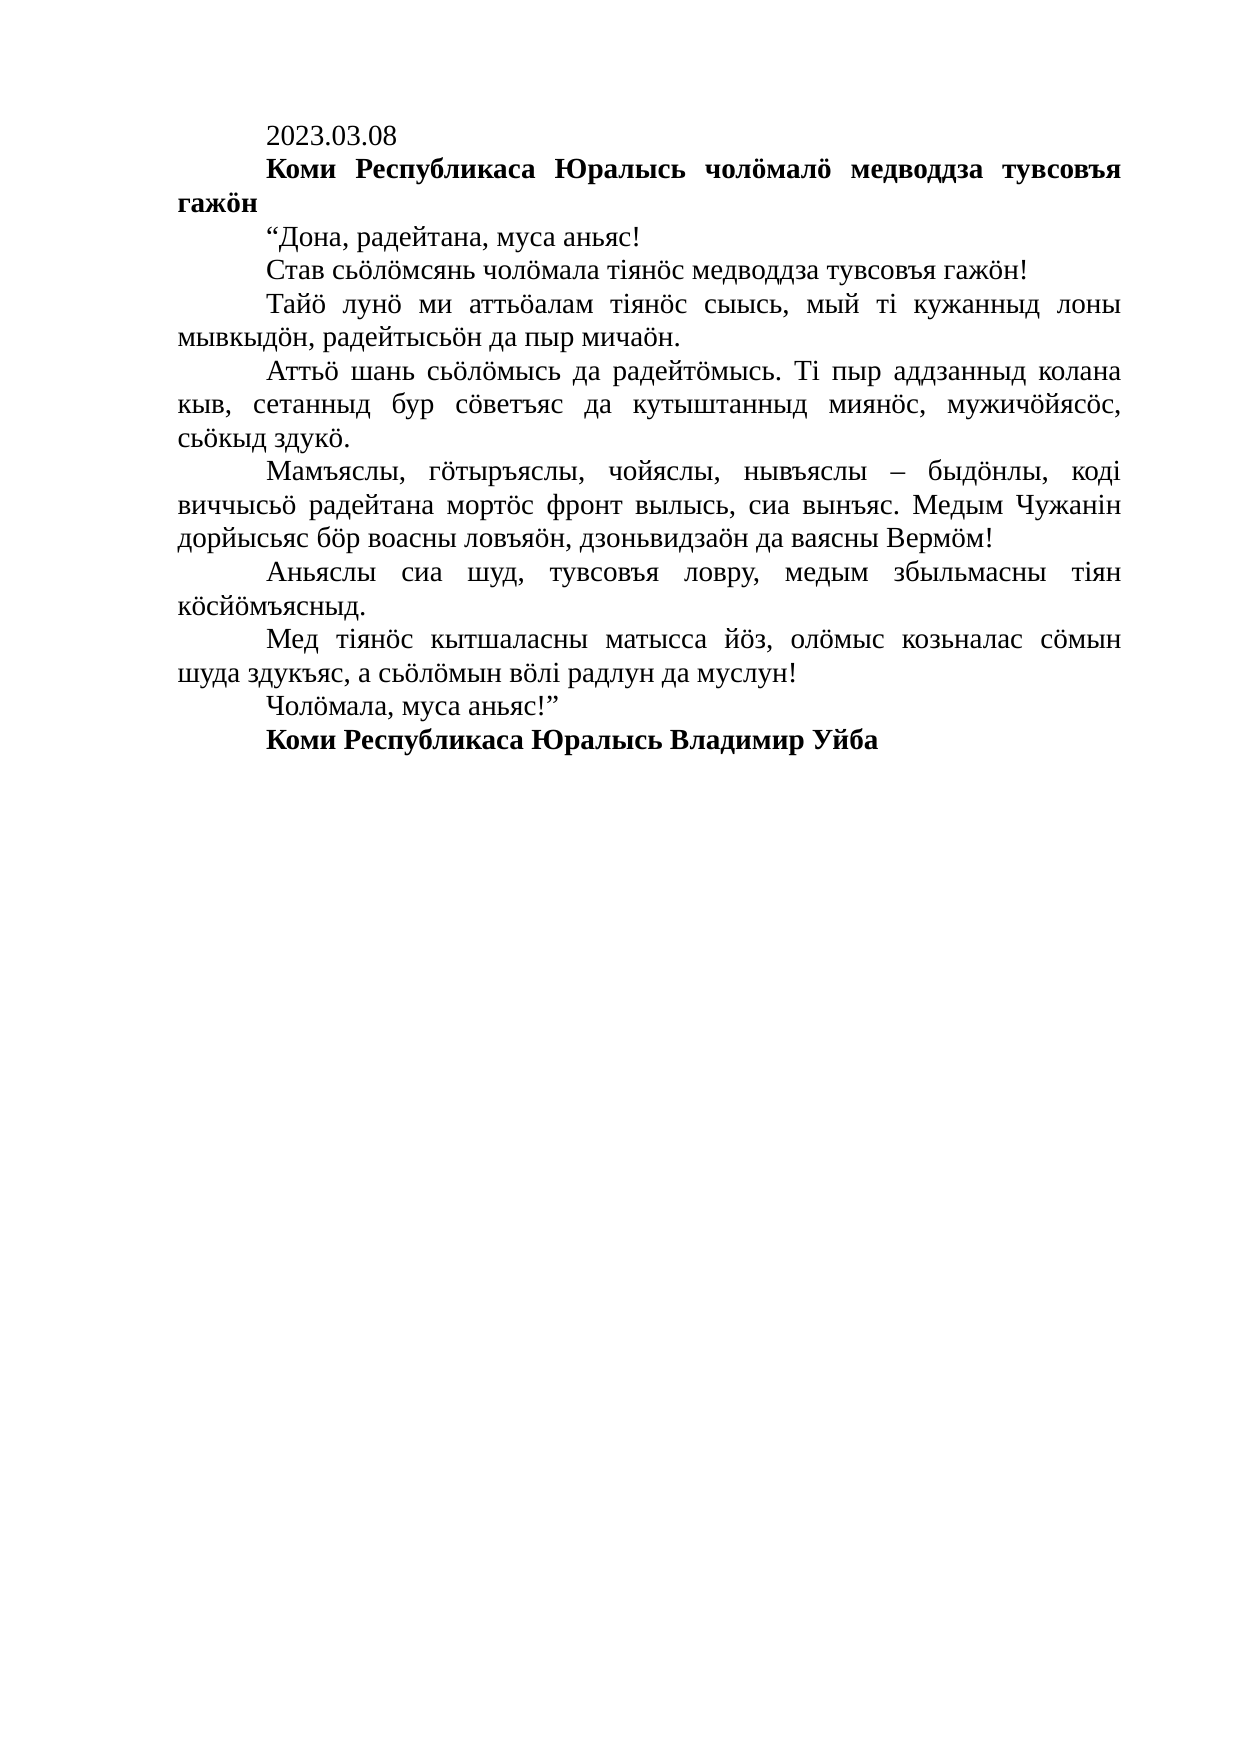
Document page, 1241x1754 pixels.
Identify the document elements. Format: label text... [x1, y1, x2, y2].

text Тайӧ лунӧ ми аттьӧалам тіянӧс сыысь, мый ті кужанныд лоны мывкыдӧн, радейтысьӧн да пыр мичаӧн. [177, 286, 1122, 353]
text 2023.03.08 [177, 118, 1122, 152]
text Аньяслы сиа шуд, тувсовъя ловру, медым збыльмасны тіян кӧсйӧмъясныд. [177, 554, 1122, 621]
text Став сьӧлӧмсянь чолӧмала тіянӧс медводдза тувсовъя гажӧн! [177, 252, 1122, 286]
text Аттьӧ шань сьӧлӧмысь да радейтӧмысь. Ті пыр аддзанныд колана кыв, сетанныд бур сӧветъяс да кутыштанныд миянӧс, мужичӧйясӧс, сьӧкыд здукӧ. [177, 353, 1122, 453]
text Чолӧмала, муса аньяс!” [177, 688, 1122, 722]
text “Дона, радейтана, муса аньяс! [177, 219, 1122, 252]
text Мед тіянӧс кытшаласны матысса йӧз, олӧмыс козьналас сӧмын шуда здукъяс, а сьӧлӧмын вӧлі радлун да муслун! [177, 621, 1122, 688]
text Коми Республикаса Юралысь Владимир Уйба [177, 722, 1122, 755]
text Мамъяслы, гӧтыръяслы, чойяслы, нывъяслы – быдӧнлы, коді виччысьӧ радейтана мортӧс фронт вылысь, сиа вынъяс. Медым Чужанін дорйысьяс бӧр воасны ловъяӧн, дзоньвидзаӧн да ваясны Вермӧм! [177, 453, 1122, 554]
text Коми Республикаса Юралысь чолӧмалӧ медводдза тувсовъя гажӧн [177, 152, 1122, 219]
